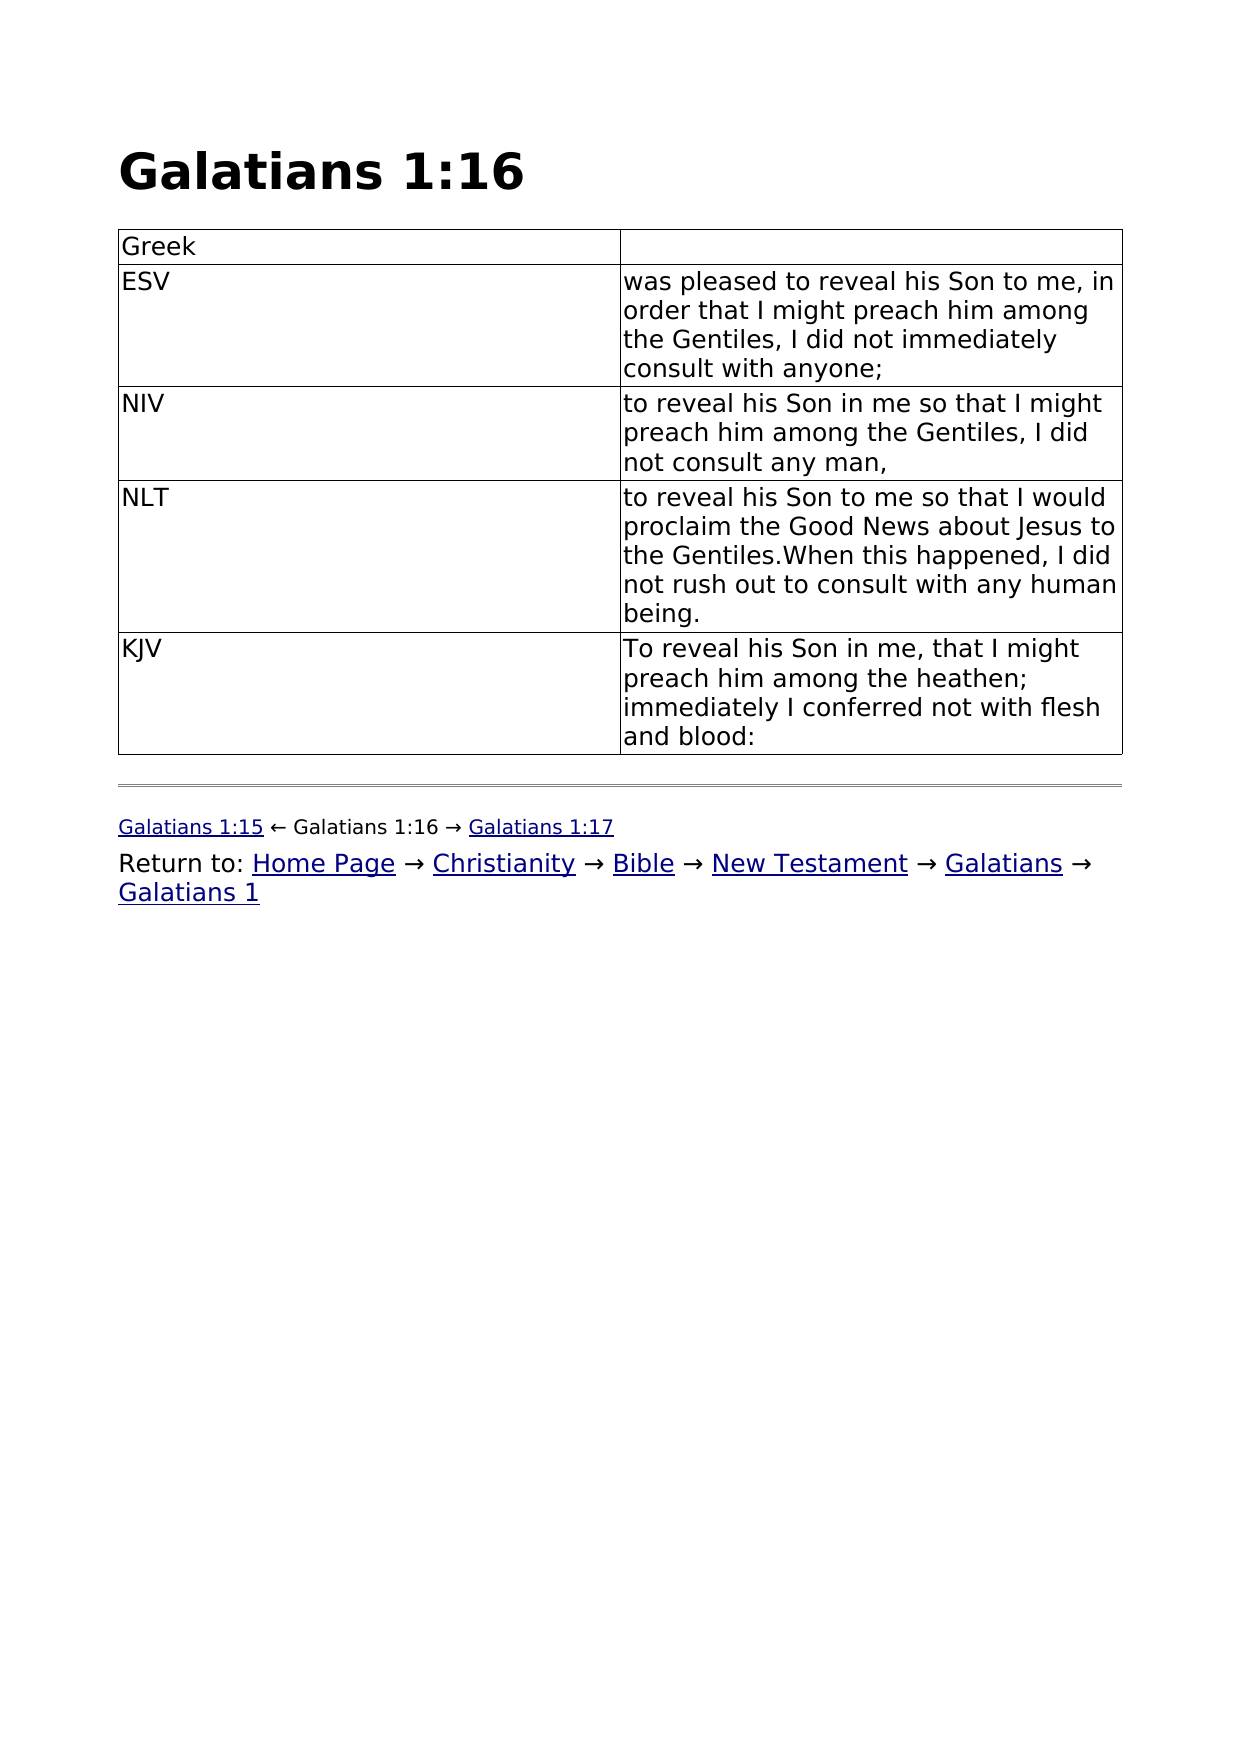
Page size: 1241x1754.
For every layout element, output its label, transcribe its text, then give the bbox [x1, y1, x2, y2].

table_cell KJV [119, 633, 620, 754]
table_cell was pleased to reveal his Son to me, in order that I might preach him among the Gentiles, I did not immediately consult with anyone; [621, 265, 1122, 386]
text Return to: Home Page → Christianity → Bible → New Testament → Galatians → Galatians 1 [118, 849, 1122, 908]
table_header Greek [119, 230, 620, 264]
table_cell ESV [119, 265, 620, 386]
table_cell NIV [119, 387, 620, 480]
text Galatians 1:15 ← Galatians 1:16 → Galatians 1:17 [118, 815, 1122, 849]
table_header [621, 230, 1122, 264]
table_cell To reveal his Son in me, that I might preach him among the heathen; immediately I conferred not with flesh and blood: [621, 633, 1122, 754]
table_cell to reveal his Son in me so that I might preach him among the Gentiles, I did not consult any man, [621, 387, 1122, 480]
subtitle Galatians 1:16 [118, 143, 1122, 201]
table_cell to reveal his Son to me so that I would proclaim the Good News about Jesus to the Gentiles.When this happened, I did not rush out to consult with any human being. [621, 481, 1122, 632]
table_cell NLT [119, 481, 620, 632]
